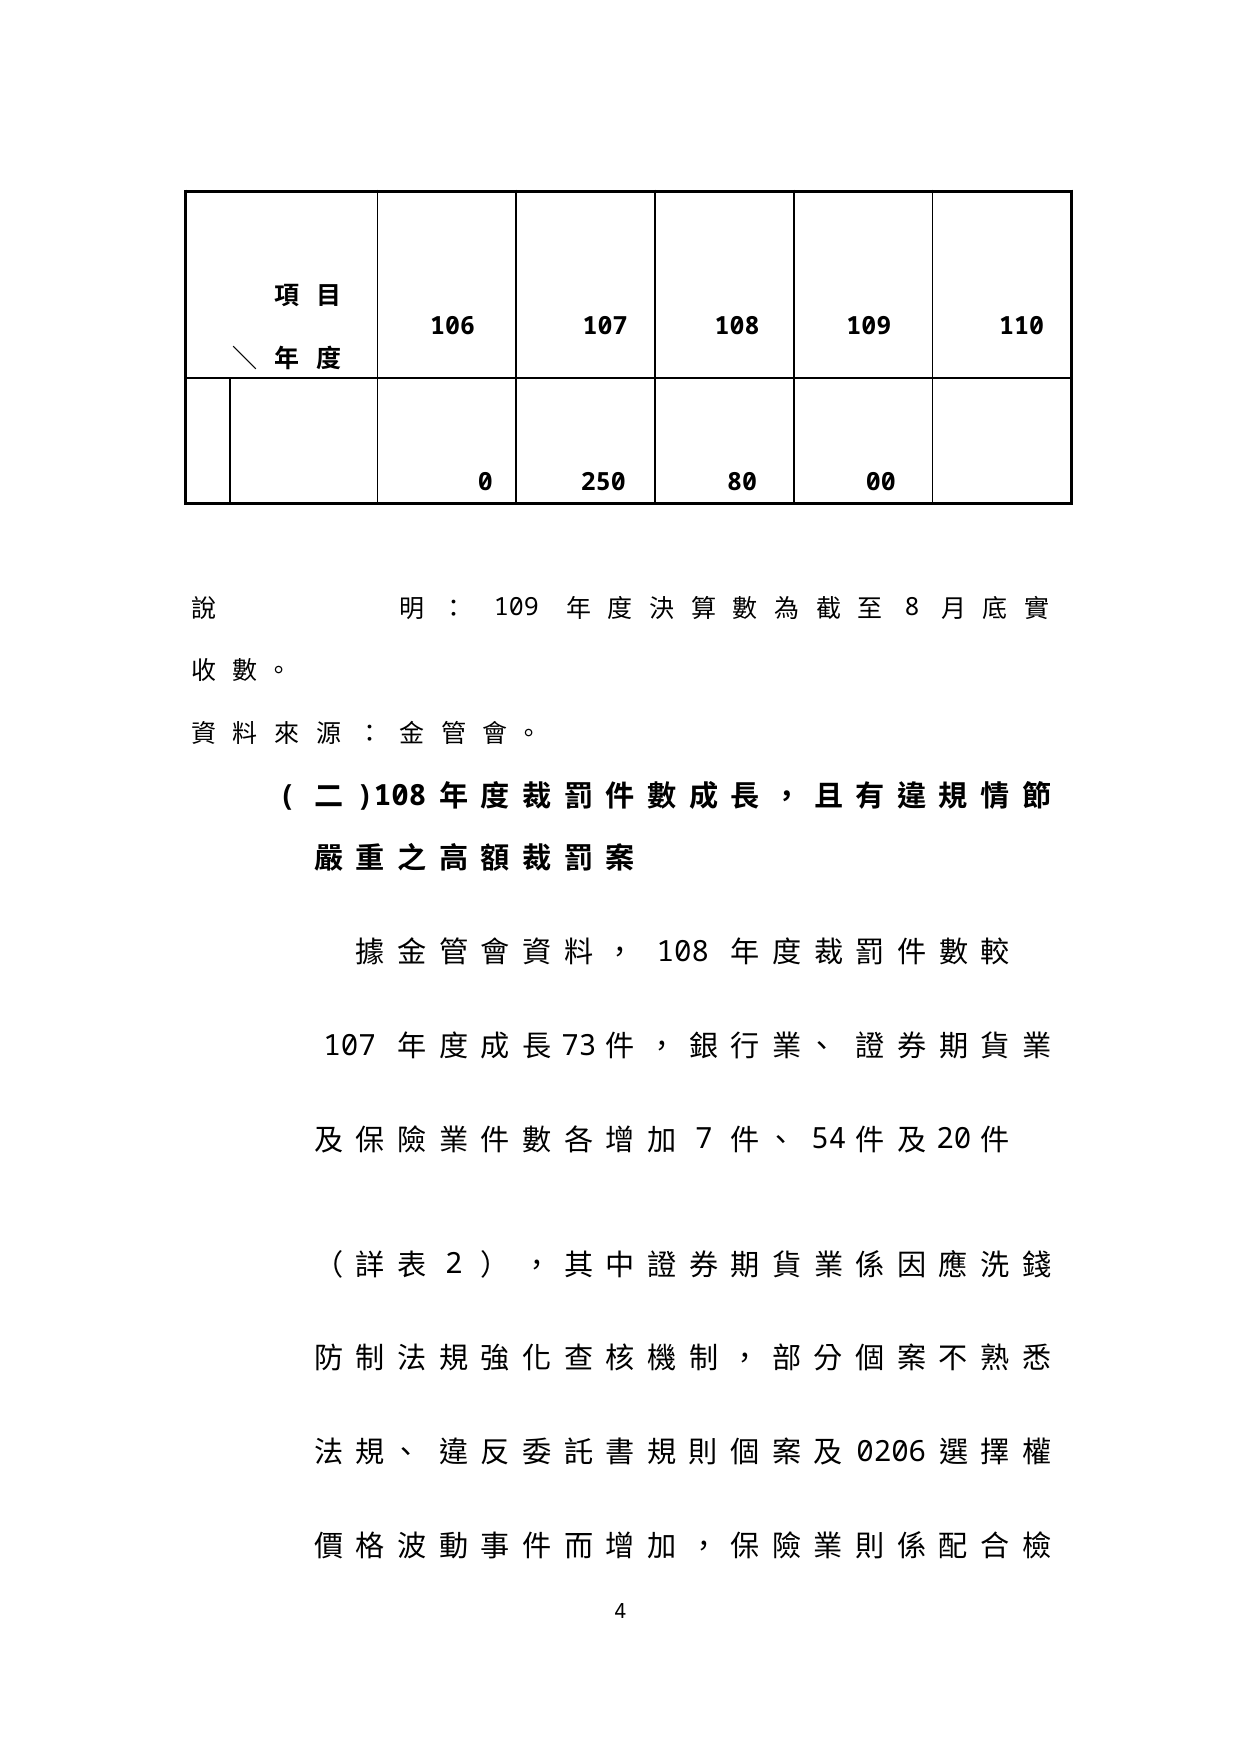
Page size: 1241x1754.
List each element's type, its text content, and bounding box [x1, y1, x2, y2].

text 據金管會資料，108年度裁罰件數較107年度成長73件，銀行業、證券期貨業及保險業件數各增加7件、54件及20件（詳表2），其中證券期貨業係因應洗錢防制法規強化查核機制，部分個案不熟悉法規、違反委託書規則個案及0206選擇權價格波動事件而增加，保險業則係配合檢 [271, 877, 1058, 1564]
table_header 110 [933, 193, 1070, 377]
table_header 107 [517, 193, 654, 377]
table_header 106 [378, 193, 515, 377]
table_header 109 [795, 193, 932, 377]
table_cell 00 [795, 379, 932, 502]
text 說 明：109年度決算數為截至8月底實收數。 [183, 564, 1058, 689]
table_cell 250 [517, 379, 654, 502]
table_header 108 [656, 193, 793, 377]
table_header 項目＼年度 [187, 193, 377, 377]
text 資料來源：金管會。 [183, 689, 1058, 752]
table_cell - [933, 379, 1070, 502]
table_cell 決算數 [187, 379, 229, 502]
table_cell 80 [656, 379, 793, 502]
table_cell 0 [378, 379, 515, 502]
text (二)108年度裁罰件數成長，且有違規情節嚴重之高額裁罰案 [242, 752, 1058, 877]
table_cell [231, 379, 377, 502]
